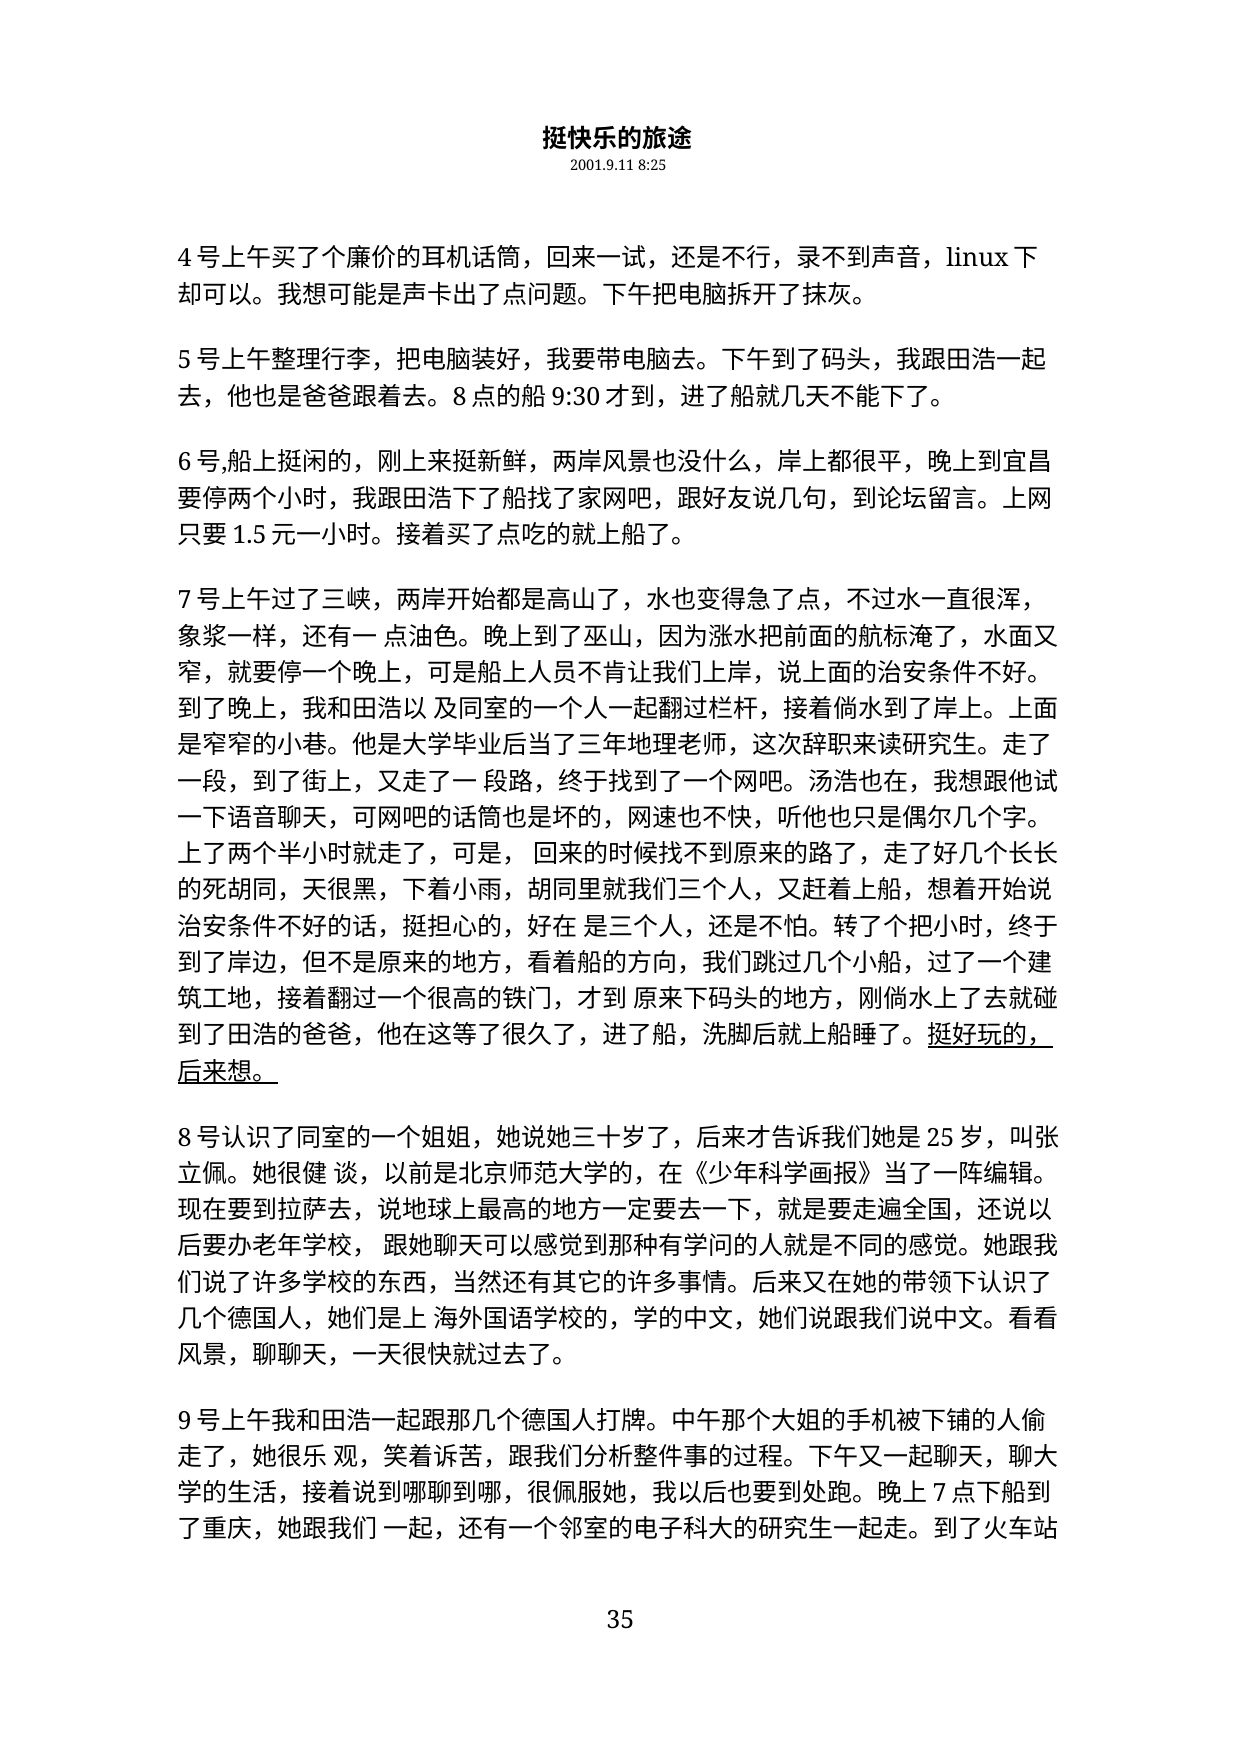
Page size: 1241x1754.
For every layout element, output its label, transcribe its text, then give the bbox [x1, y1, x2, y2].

text 5号上午整理行李，把电脑装好，我要带电脑去。下午到了码头，我跟田浩一起去，他也是爸爸跟着去。8点的船9:30才到，进了船就几天不能下了。 [177, 340, 1063, 412]
text 7号上午过了三峡，两岸开始都是高山了，水也变得急了点，不过水一直很浑，象浆一样，还有一 点油色。晚上到了巫山，因为涨水把前面的航标淹了，水面又窄，就要停一个晚上，可是船上人员不肯让我们上岸，说上面的治安条件不好。到了晚上，我和田浩以 及同室的一个人一起翻过栏杆，接着倘水到了岸上。上面是窄窄的小巷。他是大学毕业后当了三年地理老师，这次辞职来读研究生。走了一段，到了街上，又走了一 段路，终于找到了一个网吧。汤浩也在，我想跟他试一下语音聊天，可网吧的话筒也是坏的，网速也不快，听他也只是偶尔几个字。上了两个半小时就走了，可是， 回来的时候找不到原来的路了，走了好几个长长的死胡同，天很黑，下着小雨，胡同里就我们三个人，又赶着上船，想着开始说治安条件不好的话，挺担心的，好在 是三个人，还是不怕。转了个把小时，终于到了岸边，但不是原来的地方，看着船的方向，我们跳过几个小船，过了一个建筑工地，接着翻过一个很高的铁门，才到 原来下码头的地方，刚倘水上了去就碰到了田浩的爸爸，他在这等了很久了，进了船，洗脚后就上船睡了。挺好玩的，后来想。 [177, 580, 1063, 1087]
text 4号上午买了个廉价的耳机话筒，回来一试，还是不行，录不到声音，linux下却可以。我想可能是声卡出了点问题。下午把电脑拆开了抹灰。 [177, 238, 1063, 310]
text 6号,船上挺闲的，刚上来挺新鲜，两岸风景也没什么，岸上都很平，晚上到宜昌要停两个小时，我跟田浩下了船找了家网吧，跟好友说几句，到论坛留言。上网只要1.5元一小时。接着买了点吃的就上船了。 [177, 442, 1063, 551]
text 8号认识了同室的一个姐姐，她说她三十岁了，后来才告诉我们她是25岁，叫张立佩。她很健 谈，以前是北京师范大学的，在《少年科学画报》当了一阵编辑。现在要到拉萨去，说地球上最高的地方一定要去一下，就是要走遍全国，还说以后要办老年学校， 跟她聊天可以感觉到那种有学问的人就是不同的感觉。她跟我们说了许多学校的东西，当然还有其它的许多事情。后来又在她的带领下认识了几个德国人，她们是上 海外国语学校的，学的中文，她们说跟我们说中文。看看风景，聊聊天，一天很快就过去了。 [177, 1117, 1063, 1371]
text 9号上午我和田浩一起跟那几个德国人打牌。中午那个大姐的手机被下铺的人偷走了，她很乐 观，笑着诉苦，跟我们分析整件事的过程。下午又一起聊天，聊大学的生活，接着说到哪聊到哪，很佩服她，我以后也要到处跑。晚上7点下船到了重庆，她跟我们 一起，还有一个邻室的电子科大的研究生一起走。到了火车站我跟张立佩一起去取钱，走了皇冠大电梯，好象是说有120米，经过还要1元的票，到了中间，看上 面很陡，下面也很高，挺吓人的。扶在上面一点也不敢动。找到了取款机，可卡居然被吃了，回到火车站，我们打好了到成都的票，而张立佩因为要明天才能到本地 的银行取卡，不能同行了。我们侯车的时候她就在外面跟朋友打了一个小时的电话，发泄吧，她今天是很倒霉。聊了不久，我们上火车，她就一个人在侯车室，祝她 平安顺利!上了火车，开始没有座位，后来下了些人就有了。好在还有那个电子科大的朋友帮忙，田浩爸爸也帮我们拉显示器。我们的行李太多了，多了一台电脑。 [177, 1400, 1063, 1545]
text 挺快乐的旅途 2001.9.11 8:25 [118, 118, 1122, 174]
